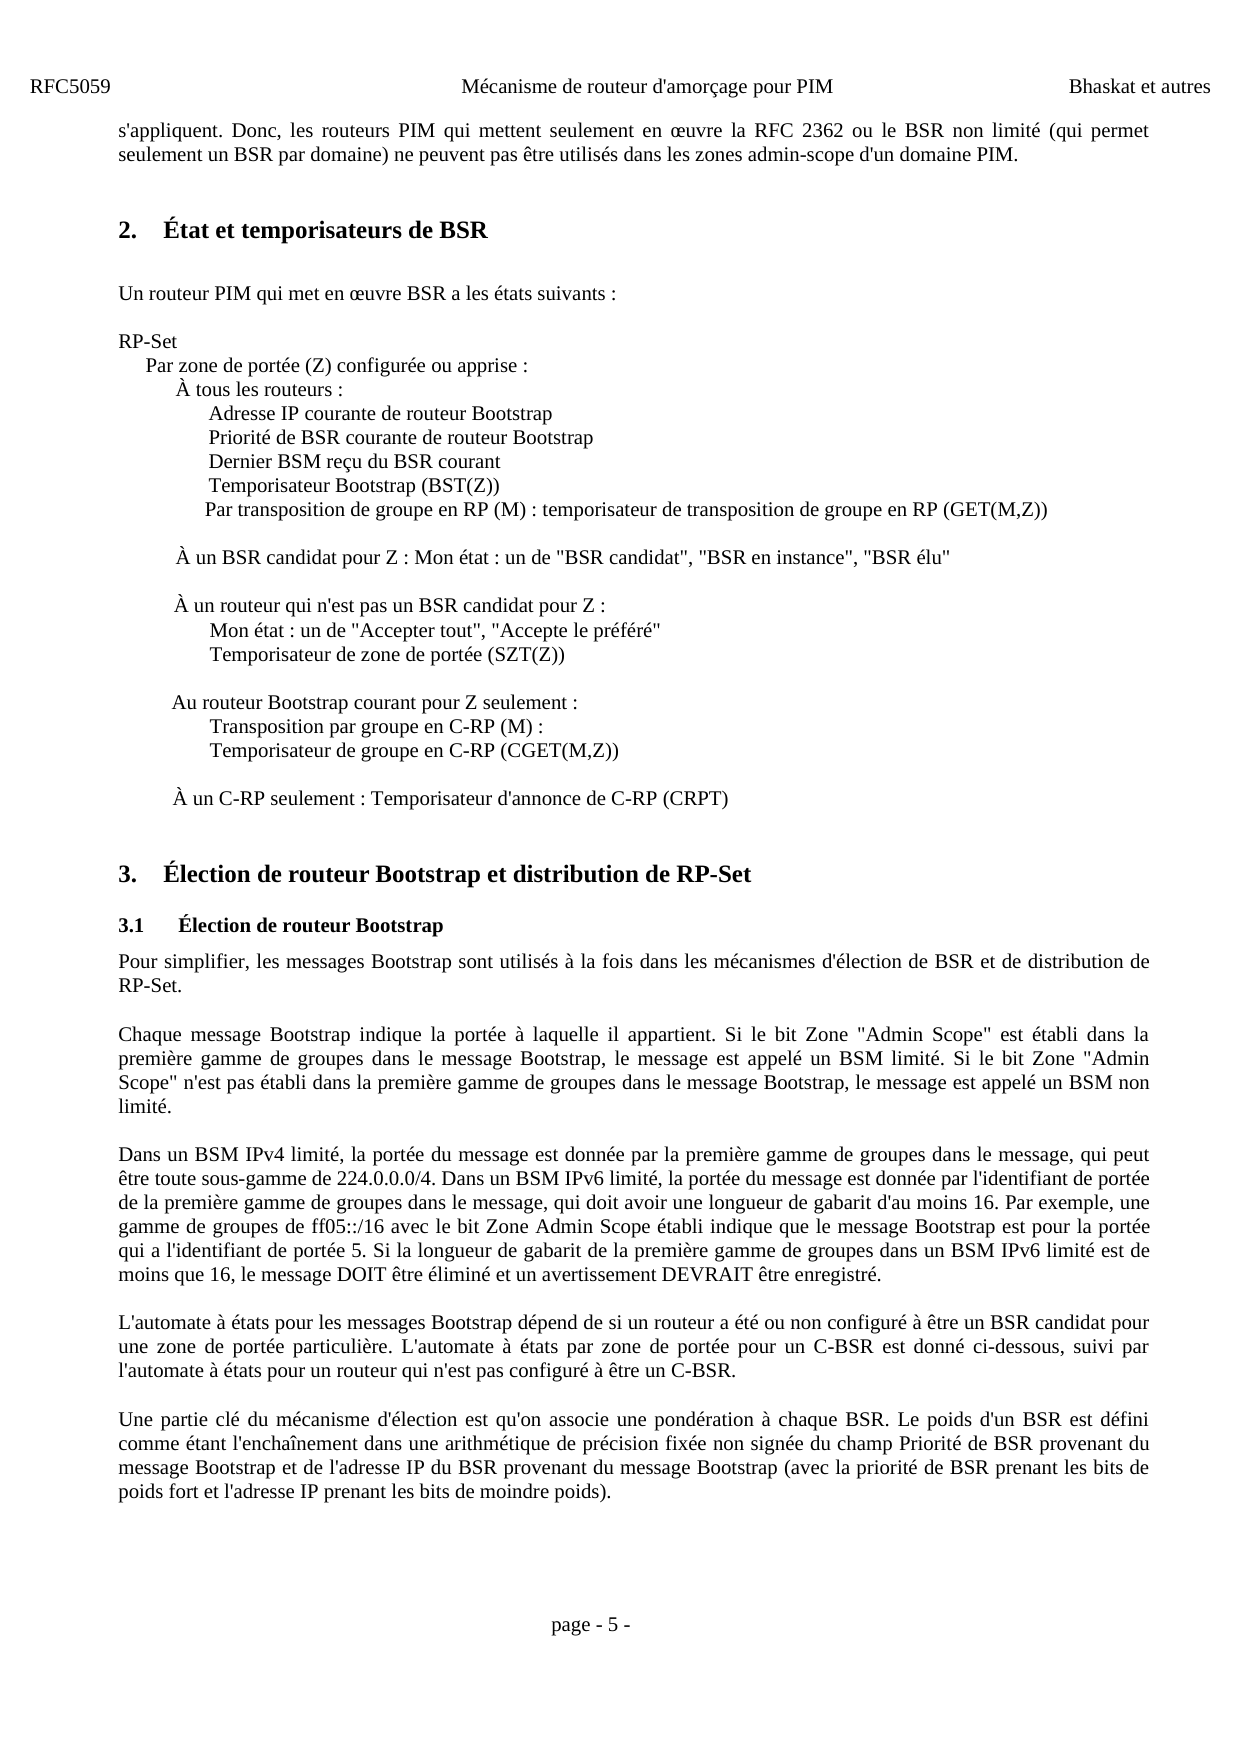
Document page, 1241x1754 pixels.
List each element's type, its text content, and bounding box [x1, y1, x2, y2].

text Par zone de portée (Z) configurée ou apprise : [145, 353, 1152, 377]
text Transposition par groupe en C-RP (M) : [209, 714, 1152, 738]
text Temporisateur Bootstrap (BST(Z)) [208, 473, 1152, 497]
text Pour simplifier, les messages Bootstrap sont utilisés à la fois dans les mécanismes d'élection de BSR et de distribution de RP-Set. [118, 949, 1152, 997]
text À un BSR candidat pour Z : Mon état : un de "BSR candidat", "BSR en instance", "BSR élu" [175, 545, 1152, 569]
text Dernier BSM reçu du BSR courant [208, 449, 1152, 473]
text Adresse IP courante de routeur Bootstrap [208, 401, 1152, 425]
text Dans un BSM IPv4 limité, la portée du message est donnée par la première gamme de groupes dans le message, qui peut être toute sous-gamme de 224.0.0.0/4. Dans un BSM IPv6 limité, la portée du message est donnée par l'identifiant de portée de la première gamme de groupes dans le message, qui doit avoir une longueur de gabarit d'au moins 16. Par exemple, une gamme de groupes de ff05::/16 avec le bit Zone Admin Scope établi indique que le message Bootstrap est pour la portée qui a l'identifiant de portée 5. Si la longueur de gabarit de la première gamme de groupes dans un BSM IPv6 limité est de moins que 16, le message DOIT être éliminé et un avertissement DEVRAIT être enregistré. [118, 1142, 1152, 1286]
text À tous les routeurs : [175, 377, 1152, 401]
text Temporisateur de zone de portée (SZT(Z)) [209, 642, 1152, 666]
subtitle 3. Élection de routeur Bootstrap et distribution de RP-Set [118, 859, 1152, 888]
text RP-Set [118, 329, 1152, 353]
text L'automate à états pour les messages Bootstrap dépend de si un routeur a été ou non configuré à être un BSR candidat pour une zone de portée particulière. L'automate à états par zone de portée pour un C-BSR est donné ci-dessous, suivi par l'automate à états pour un routeur qui n'est pas configuré à être un C-BSR. [118, 1310, 1152, 1382]
text Par transposition de groupe en RP (M) : temporisateur de transposition de groupe en RP (GET(M,Z)) [204, 497, 1152, 521]
text Un routeur PIM qui met en œuvre BSR a les états suivants : [118, 281, 1152, 305]
text À un C-RP seulement : Temporisateur d'annonce de C-RP (CRPT) [172, 786, 1152, 810]
text Une partie clé du mécanisme d'élection est qu'on associe une pondération à chaque BSR. Le poids d'un BSR est défini comme étant l'enchaînement dans une arithmétique de précision fixée non signée du champ Priorité de BSR provenant du message Bootstrap et de l'adresse IP du BSR provenant du message Bootstrap (avec la priorité de BSR prenant les bits de poids fort et l'adresse IP prenant les bits de moindre poids). [118, 1407, 1152, 1503]
text s'appliquent. Donc, les routeurs PIM qui mettent seulement en œuvre la RFC 2362 ou le BSR non limité (qui permet seulement un BSR par domaine) ne peuvent pas être utilisés dans les zones admin-scope d'un domaine PIM. [118, 118, 1152, 166]
text Chaque message Bootstrap indique la portée à laquelle il appartient. Si le bit Zone "Admin Scope" est établi dans la première gamme de groupes dans le message Bootstrap, le message est appelé un BSM limité. Si le bit Zone "Admin Scope" n'est pas établi dans la première gamme de groupes dans le message Bootstrap, le message est appelé un BSM non limité. [118, 1022, 1152, 1118]
text Temporisateur de groupe en C-RP (CGET(M,Z)) [209, 738, 1152, 762]
text Mon état : un de "Accepter tout", "Accepte le préféré" [209, 617, 1152, 642]
text Priorité de BSR courante de routeur Bootstrap [208, 425, 1152, 449]
subtitle 2. État et temporisateurs de BSR [118, 215, 1152, 244]
text Au routeur Bootstrap courant pour Z seulement : [171, 690, 1152, 714]
text À un routeur qui n'est pas un BSR candidat pour Z : [173, 593, 1152, 617]
subtitle 3.1 Élection de routeur Bootstrap [118, 913, 1152, 937]
